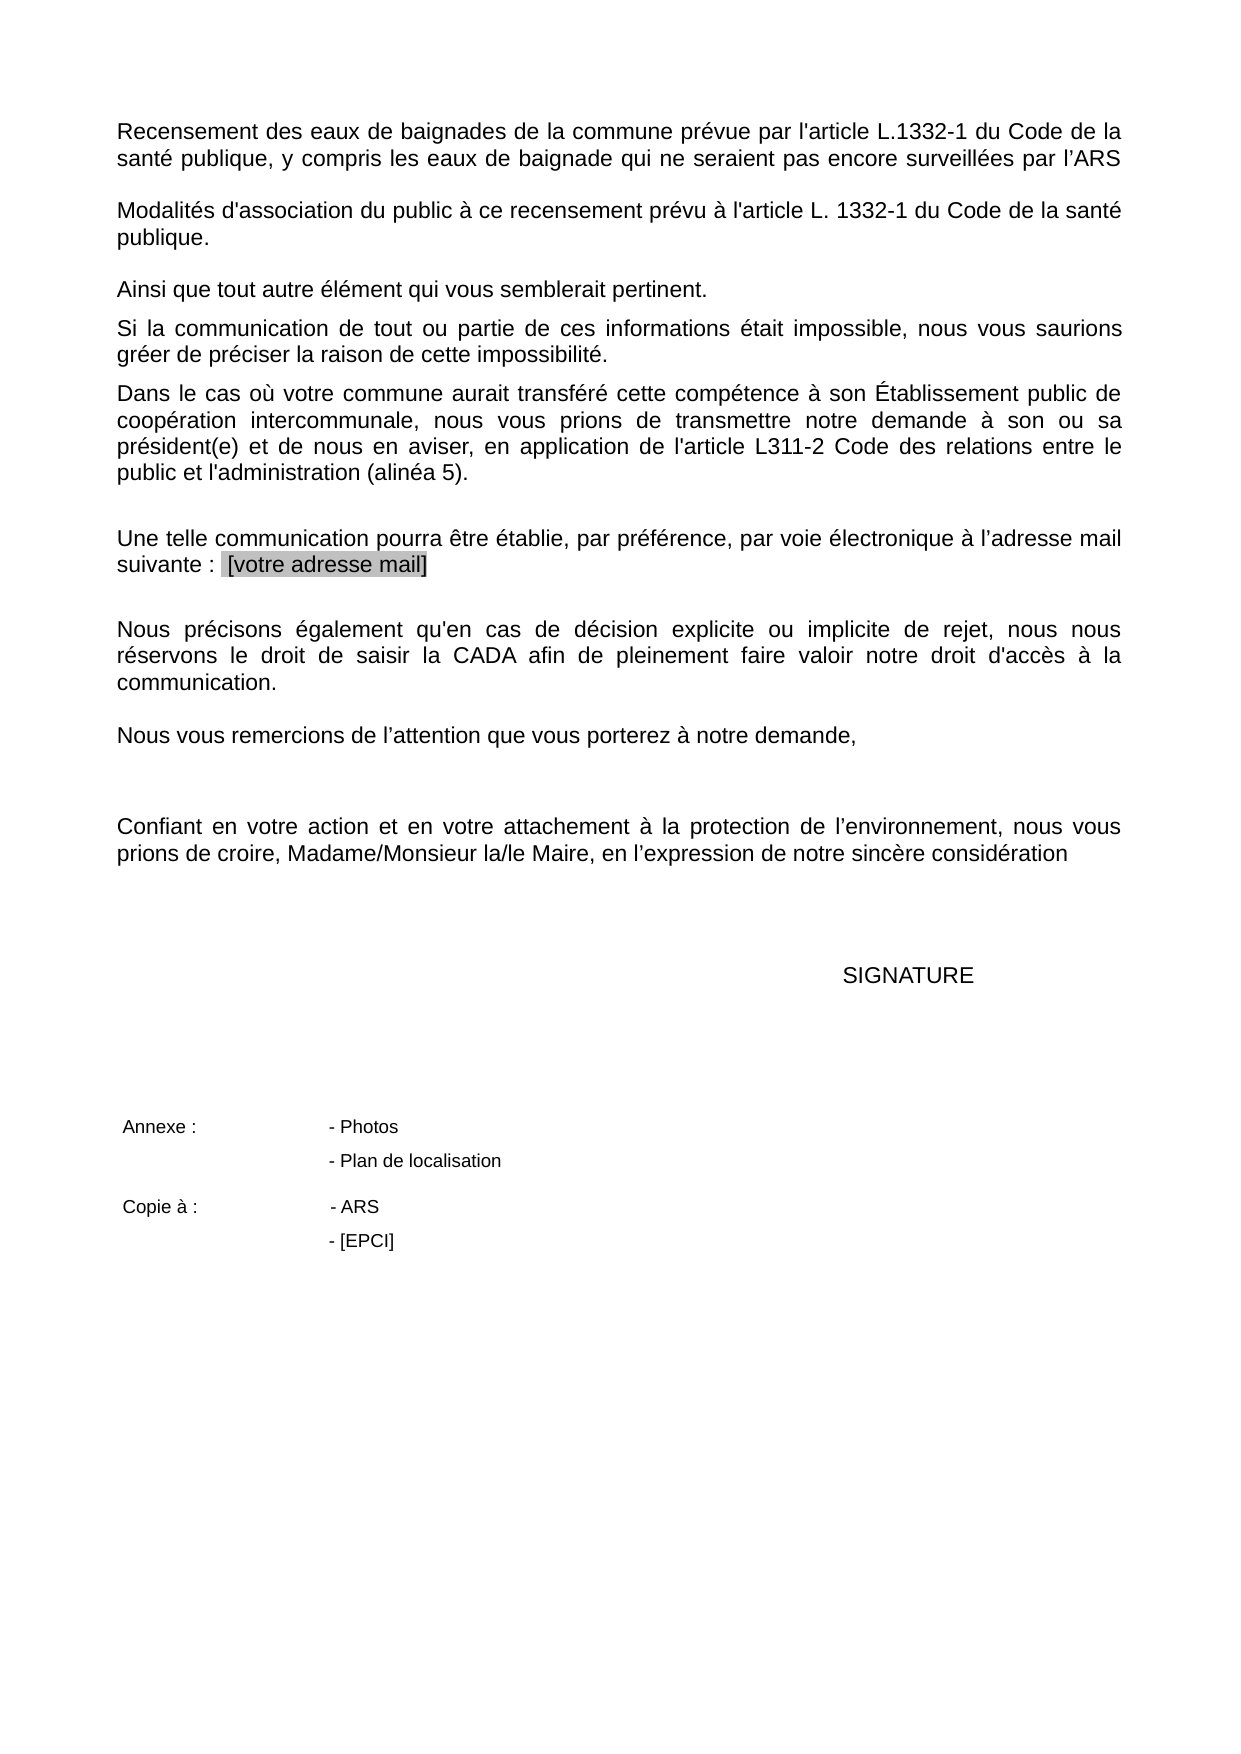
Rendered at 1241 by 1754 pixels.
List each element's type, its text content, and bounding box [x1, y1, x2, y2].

text Recensement des eaux de baignades de la commune prévue par l'article L.1332-1 du Code de la santé publique, y compris les eaux de baignade qui ne seraient pas encore surveillées par l’ARS Modalités d'association du public à ce recensement prévu à l'article L. 1332-1 du Code de la santé publique. Ainsi que tout autre élément qui vous semblerait pertinent. [117, 118, 1123, 303]
table_cell - ARS - [EPCI] [324, 1190, 537, 1269]
text Si la communication de tout ou partie de ces informations était impossible, nous vous saurions gréer de préciser la raison de cette impossibilité. [117, 315, 1123, 368]
table_header - Photos - Plan de localisation [324, 1110, 537, 1190]
table_header Annexe : [118, 1110, 324, 1190]
text Nous précisons également qu'en cas de décision explicite ou implicite de rejet, nous nous réservons le droit de saisir la CADA afin de pleinement faire valoir notre droit d'accès à la communication. Nous vous remercions de l’attention que vous porterez à notre demande, [117, 590, 1123, 748]
text Une telle communication pourra être établie, par préférence, par voie électronique à l’adresse mail suivante : [votre adresse mail] [117, 498, 1123, 577]
table_cell Copie à : [118, 1190, 324, 1269]
table_header SIGNATURE [694, 956, 1123, 994]
text Confiant en votre action et en votre attachement à la protection de l’environnement, nous vous prions de croire, Madame/Monsieur la/le Maire, en l’expression de notre sincère considération [117, 760, 1123, 866]
text Dans le cas où votre commune aurait transféré cette compétence à son Établissement public de coopération intercommunale, nous vous prions de transmettre notre demande à son ou sa président(e) et de nous en aviser, en application de l'article L311-2 Code des relations entre le public et l'administration (alinéa 5). [117, 380, 1123, 486]
